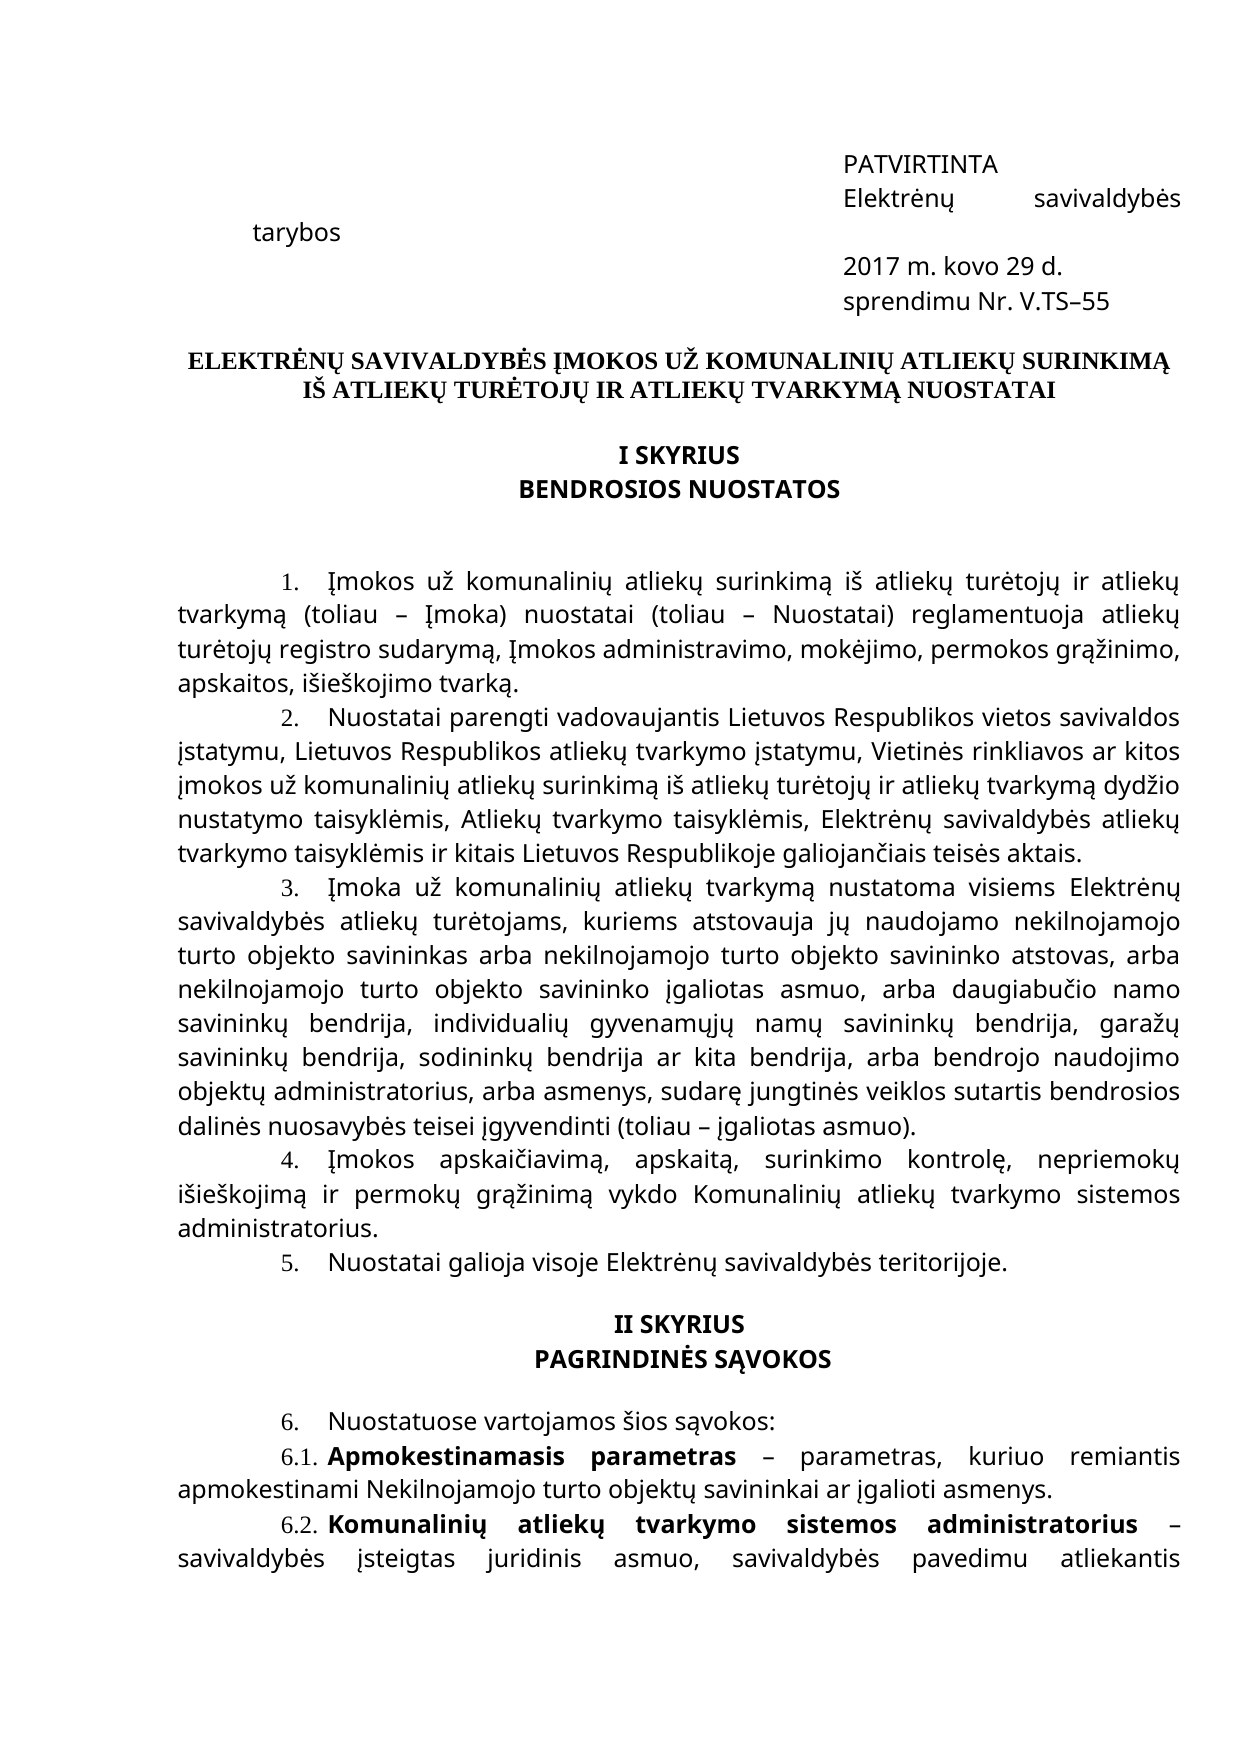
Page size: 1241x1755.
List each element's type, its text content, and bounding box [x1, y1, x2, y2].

text 2017 m. kovo 29 d. [252, 249, 1181, 283]
text 4. Įmokos apskaičiavimą, apskaitą, surinkimo kontrolę, nepriemokų išieškojimą ir permokų grąžinimą vykdo Komunalinių atliekų tvarkymo sistemos administratorius. [177, 1142, 1181, 1244]
text PATVIRTINTA [252, 147, 1181, 181]
text ELEKTRĖNŲ SAVIVALDYBĖS ĮMOKOS UŽ KOMUNALINIŲ ATLIEKŲ SURINKIMĄ IŠ ATLIEKŲ TURĖTOJŲ IR ATLIEKŲ TVARKYMĄ NUOSTATAI [177, 346, 1181, 403]
text BENDROSIOS NUOSTATOS [177, 472, 1181, 506]
text II SKYRIUS [177, 1307, 1181, 1341]
text 2. Nuostatai parengti vadovaujantis Lietuvos Respublikos vietos savivaldos įstatymu, Lietuvos Respublikos atliekų tvarkymo įstatymu, Vietinės rinkliavos ar kitos įmokos už komunalinių atliekų surinkimą iš atliekų turėtojų ir atliekų tvarkymą dydžio nustatymo taisyklėmis, Atliekų tvarkymo taisyklėmis, Elektrėnų savivaldybės atliekų tvarkymo taisyklėmis ir kitais Lietuvos Respublikoje galiojančiais teisės aktais. [177, 699, 1181, 870]
text PAGRINDINĖS SĄVOKOS [177, 1341, 1181, 1375]
text 1. Įmokos už komunalinių atliekų surinkimą iš atliekų turėtojų ir atliekų tvarkymą (toliau – Įmoka) nuostatai (toliau – Nuostatai) reglamentuoja atliekų turėtojų registro sudarymą, Įmokos administravimo, mokėjimo, permokos grąžinimo, apskaitos, išieškojimo tvarką. [177, 563, 1181, 699]
text 6.1. Apmokestinamasis parametras – parametras, kuriuo remiantis apmokestinami Nekilnojamojo turto objektų savininkai ar įgalioti asmenys. [177, 1438, 1181, 1506]
text Elektrėnų savivaldybės tarybos [252, 181, 1181, 249]
text 3. Įmoka už komunalinių atliekų tvarkymą nustatoma visiems Elektrėnų savivaldybės atliekų turėtojams, kuriems atstovauja jų naudojamo nekilnojamojo turto objekto savininkas arba nekilnojamojo turto objekto savininko atstovas, arba nekilnojamojo turto objekto savininko įgaliotas asmuo, arba daugiabučio namo savininkų bendrija, individualių gyvenamųjų namų savininkų bendrija, garažų savininkų bendrija, sodininkų bendrija ar kita bendrija, arba bendrojo naudojimo objektų administratorius, arba asmenys, sudarę jungtinės veiklos sutartis bendrosios dalinės nuosavybės teisei įgyvendinti (toliau – įgaliotas asmuo). [177, 870, 1181, 1142]
text 6. Nuostatuose vartojamos šios sąvokos: [177, 1404, 1181, 1438]
text 6.2. Komunalinių atliekų tvarkymo sistemos administratorius – savivaldybės įsteigtas juridinis asmuo, savivaldybės pavedimu atliekantis [177, 1506, 1181, 1574]
text sprendimu Nr. V.TS–55 [252, 283, 1181, 317]
text I SKYRIUS [177, 437, 1181, 472]
text 5. Nuostatai galioja visoje Elektrėnų savivaldybės teritorijoje. [177, 1244, 1181, 1278]
